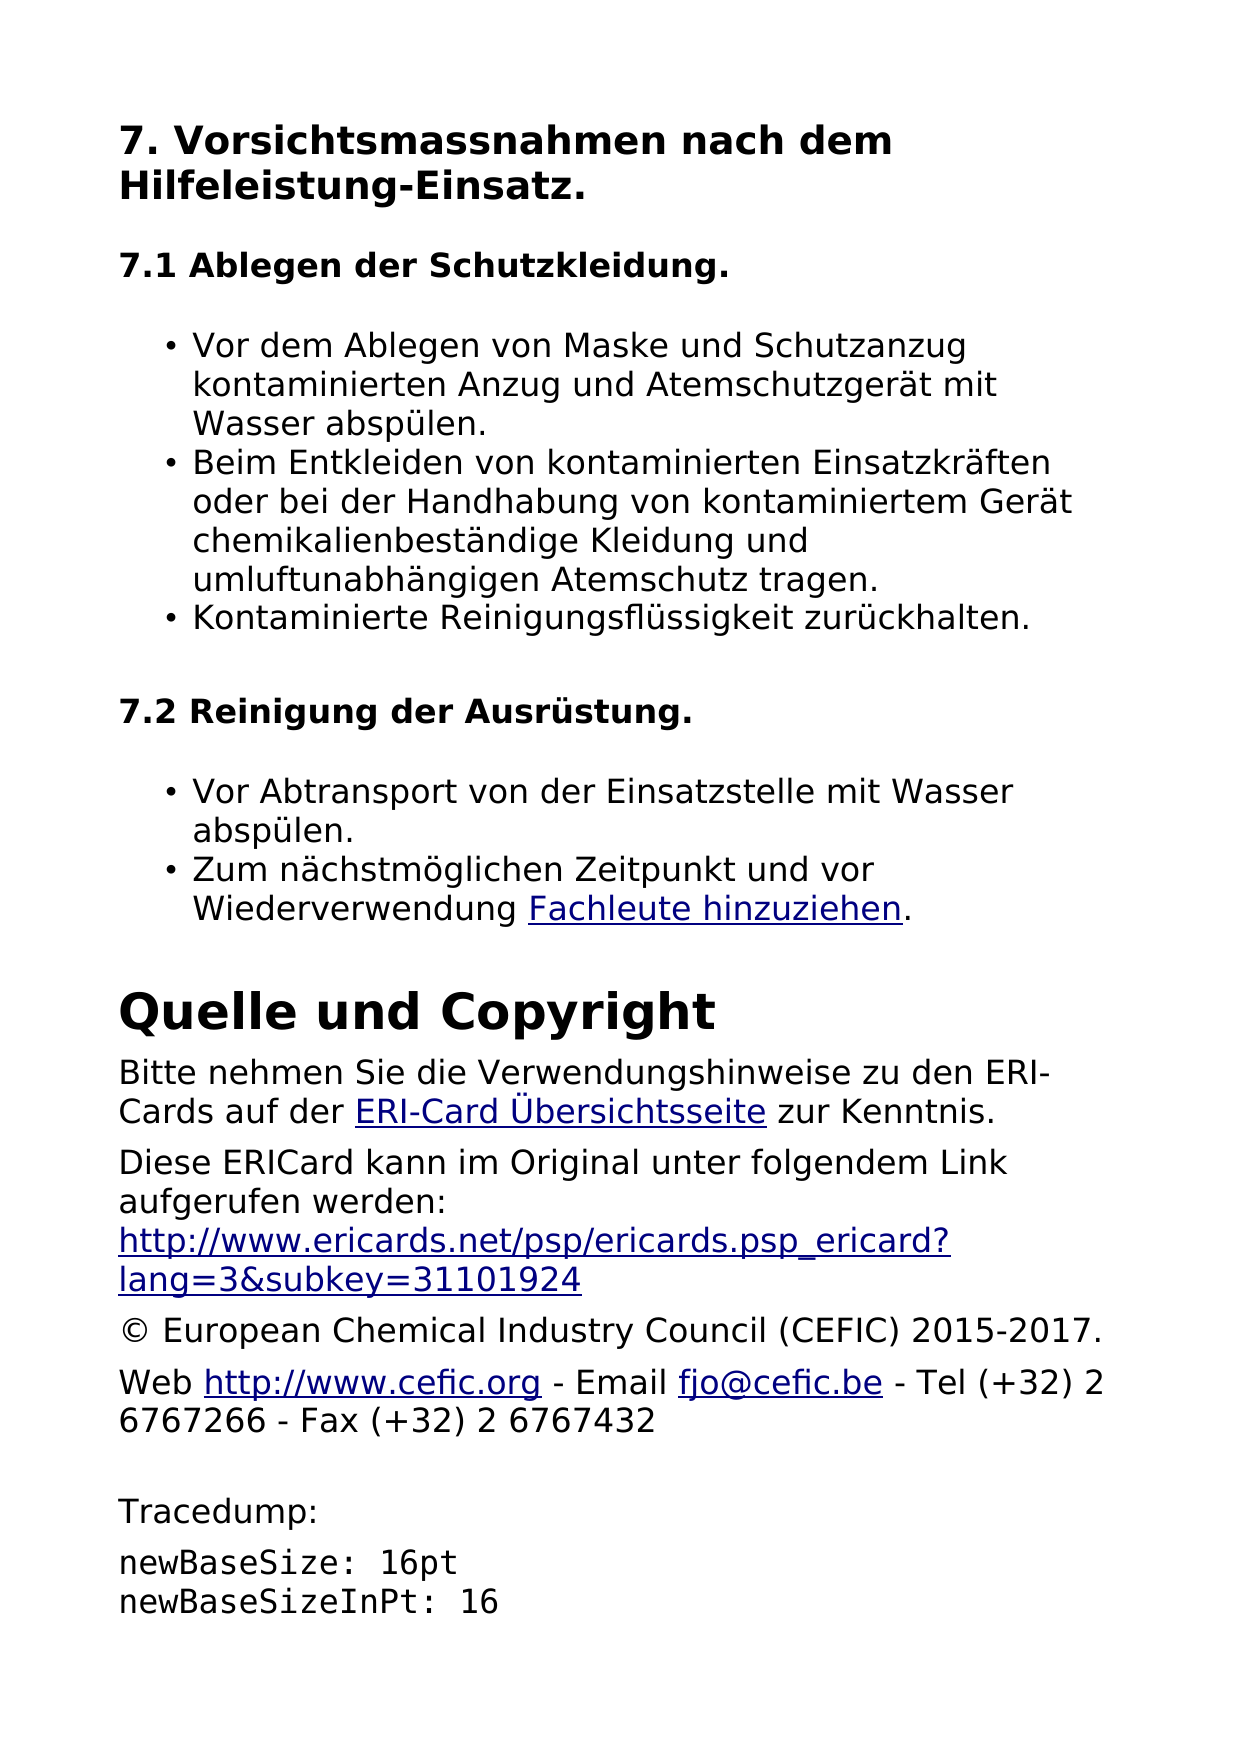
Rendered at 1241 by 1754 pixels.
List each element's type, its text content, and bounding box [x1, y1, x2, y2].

text newBaseSize: 16pt newBaseSizeInPt: 16 [118, 1543, 1122, 1621]
list Kontaminierte Reinigungsflüssigkeit zurückhalten. [177, 599, 1122, 638]
list Zum nächstmöglichen Zeitpunkt und vor Wiederverwendung Fachleute hinzuziehen. [177, 851, 1122, 928]
list Beim Entkleiden von kontaminierten Einsatzkräften oder bei der Handhabung von kontaminiertem Gerät chemikalienbeständige Kleidung und umluftunabhängigen Atemschutz tragen. [177, 443, 1122, 599]
text Diese ERICard kann im Original unter folgendem Link aufgerufen werden: http://www.ericards.net/psp/ericards.psp_ericard?lang=3&subkey=31101924 [118, 1144, 1122, 1299]
text Web http://www.cefic.org - Email fjo@cefic.be - Tel (+32) 2 6767266 - Fax (+32) 2 6767432 [118, 1363, 1122, 1441]
text Tracedump: [118, 1453, 1122, 1531]
list Vor dem Ablegen von Maske und Schutzanzug kontaminierten Anzug und Atemschutzgerät mit Wasser abspülen. [177, 327, 1122, 443]
text © European Chemical Industry Council (CEFIC) 2015-2017. [118, 1312, 1122, 1351]
list Vor Abtransport von der Einsatzstelle mit Wasser abspülen. [177, 773, 1122, 851]
subtitle 7.1 Ablegen der Schutzkleidung. [118, 246, 1122, 285]
subtitle Quelle und Copyright [118, 983, 1122, 1041]
text Bitte nehmen Sie die Verwendungshinweise zu den ERI-Cards auf der ERI-Card Übersichtsseite zur Kenntnis. [118, 1054, 1122, 1131]
subtitle 7.2 Reinigung der Ausrüstung. [118, 692, 1122, 731]
subtitle 7. Vorsichtsmassnahmen nach dem Hilfeleistung-Einsatz. [118, 118, 1122, 208]
